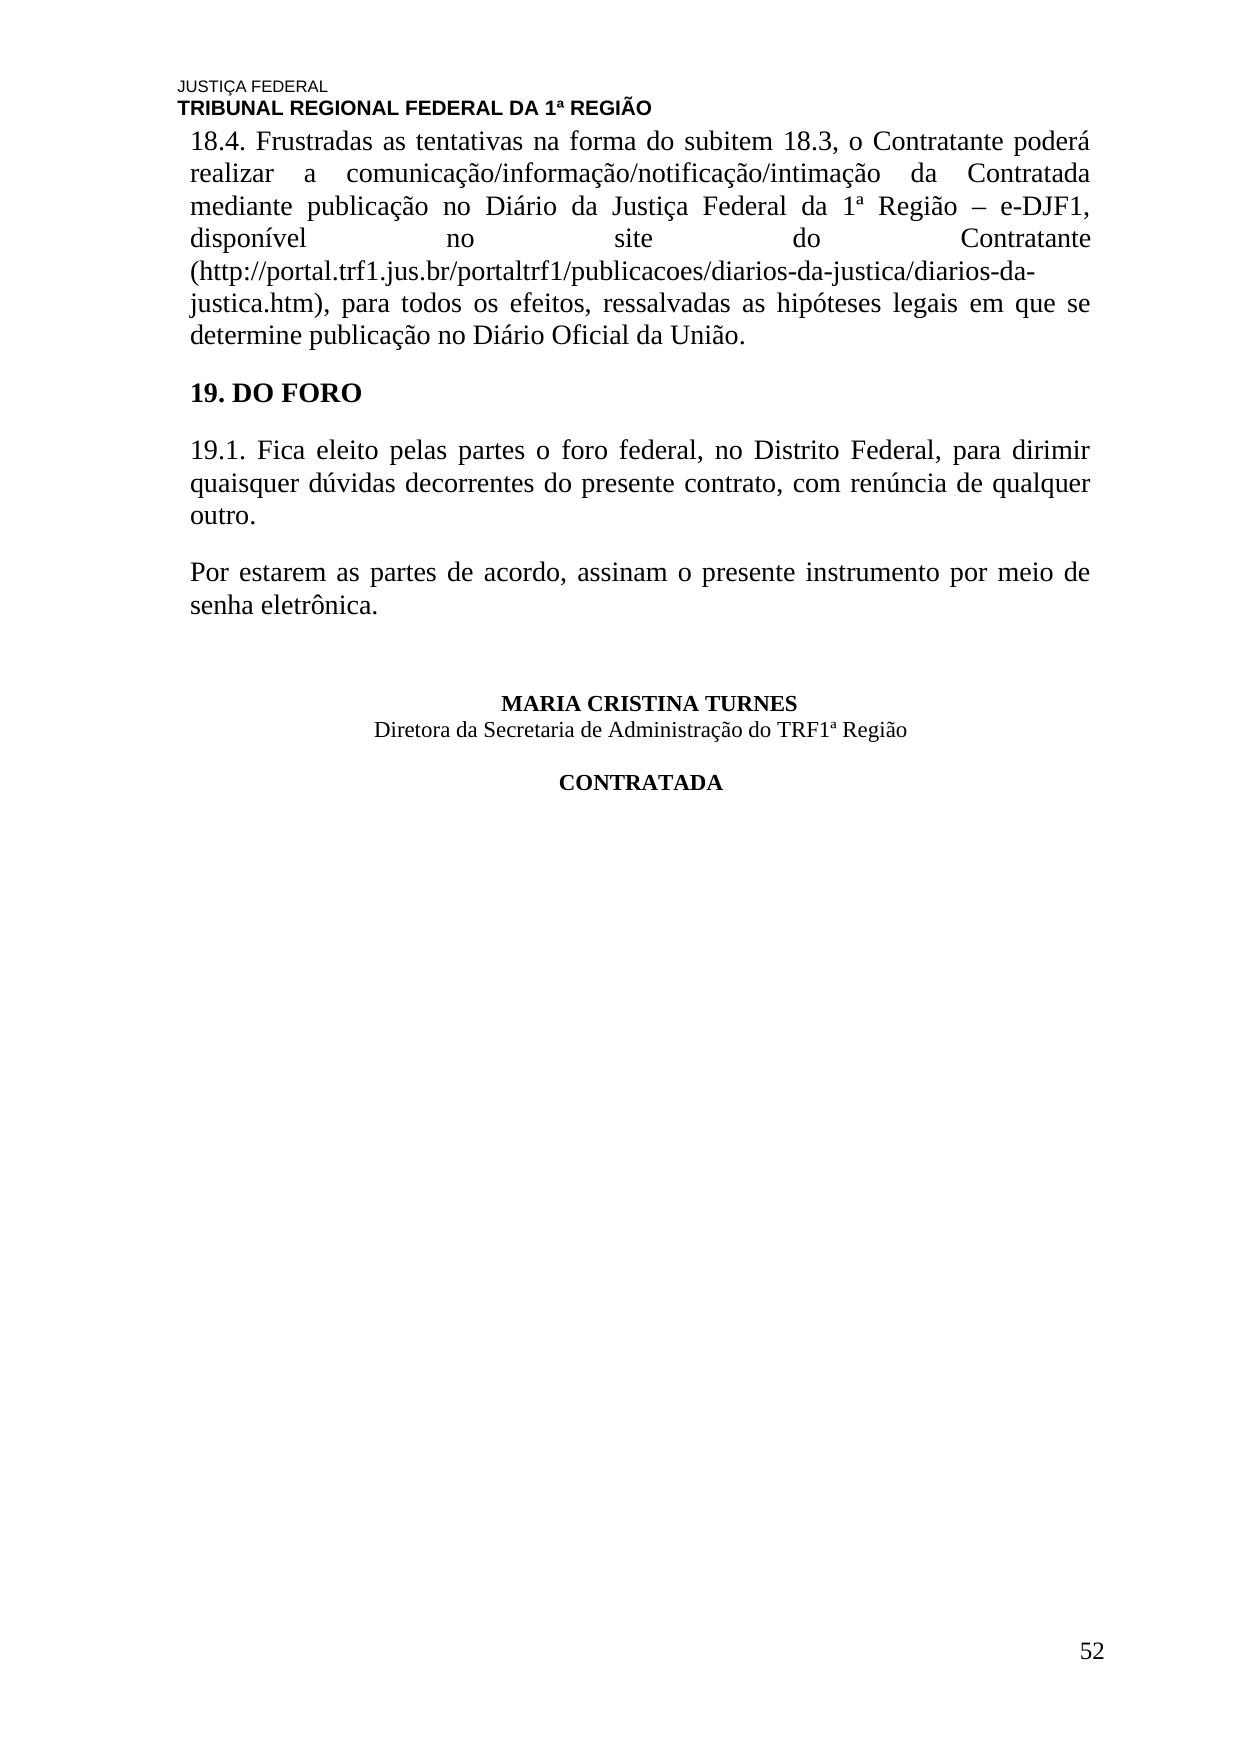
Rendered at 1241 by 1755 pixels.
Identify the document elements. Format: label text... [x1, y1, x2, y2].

text MARIA CRISTINA TURNES [985, 690, 1098, 716]
text Por estarem as partes de acordo, assinam o presente instrumento por meio de senha eletrônica. [190, 555, 1092, 620]
text 18.4. Frustradas as tentativas na forma do subitem 18.3, o Contratante poderá realizar a comunicação/informação/notificação/intimação da Contratada mediante publicação no Diário da Justiça Federal da 1ª Região – e-DJF1, disponível no site do Contratante (http://portal.trf1.jus.br/portaltrf1/publicacoes/diarios-da-justica/diarios-da-justica.htm), para todos os efeitos, ressalvadas as hipóteses legais em que se determine publicação no Diário Oficial da União. [190, 124, 1092, 351]
text CONTRATADA [183, 769, 308, 796]
text Diretora da Secretaria de Administração do TRF1ª Região [985, 716, 1098, 743]
text MARIA CRISTINA TURNES [183, 690, 308, 716]
text CONTRATADA [985, 769, 1098, 796]
text 19. DO FORO [190, 376, 1092, 408]
text Diretora da Secretaria de Administração do TRF1ª Região [183, 716, 308, 743]
text 19.1. Fica eleito pelas partes o foro federal, no Distrito Federal, para dirimir quaisquer dúvidas decorrentes do presente contrato, com renúncia de qualquer outro. [190, 433, 1092, 530]
